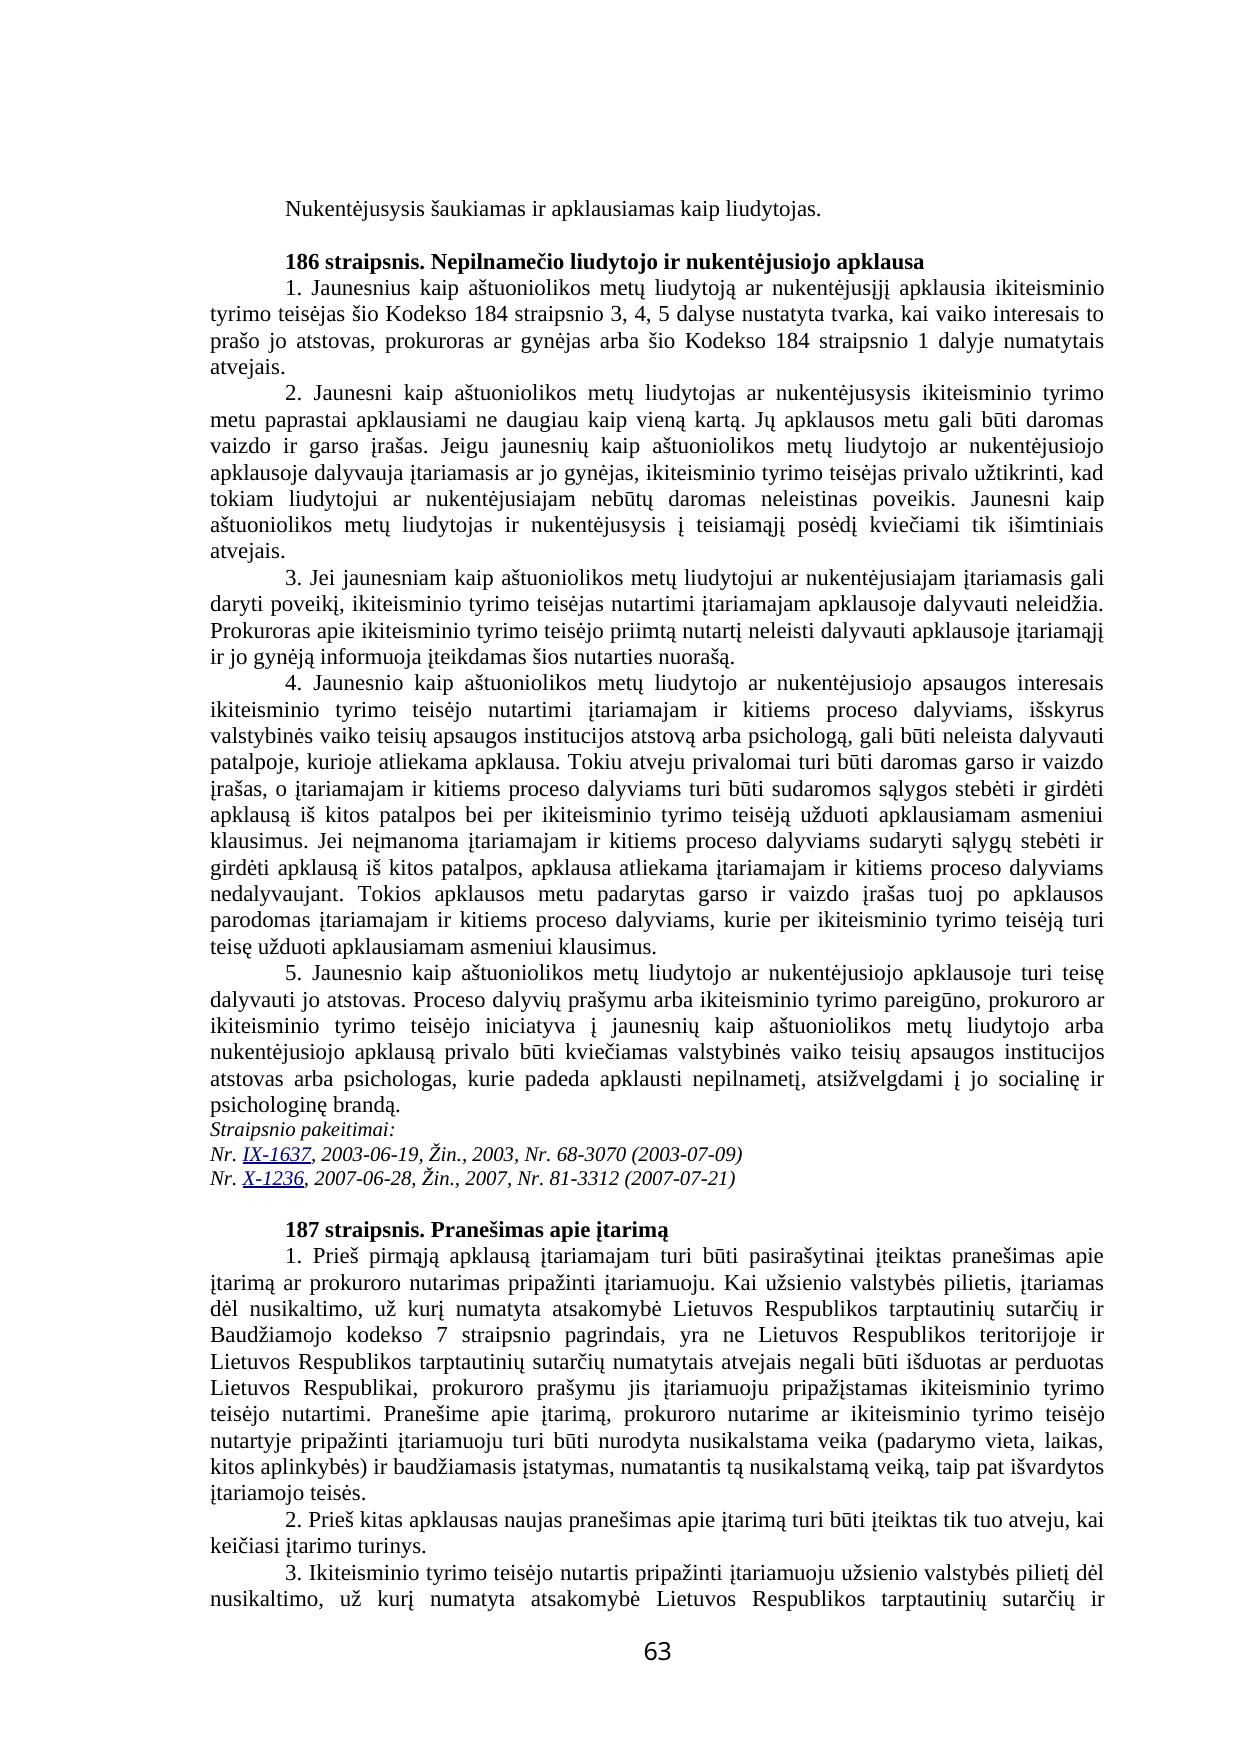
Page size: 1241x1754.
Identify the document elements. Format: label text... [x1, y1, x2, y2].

text 2. Jaunesni kaip aštuoniolikos metų liudytojas ar nukentėjusysis ikiteisminio tyrimo metu paprastai apklausiami ne daugiau kaip vieną kartą. Jų apklausos metu gali būti daromas vaizdo ir garso įrašas. Jeigu jaunesnių kaip aštuoniolikos metų liudytojo ar nukentėjusiojo apklausoje dalyvauja įtariamasis ar jo gynėjas, ikiteisminio tyrimo teisėjas privalo užtikrinti, kad tokiam liudytojui ar nukentėjusiajam nebūtų daromas neleistinas poveikis. Jaunesni kaip aštuoniolikos metų liudytojas ir nukentėjusysis į teisiamąjį posėdį kviečiami tik išimtiniais atvejais. [210, 379, 1106, 564]
text 5. Jaunesnio kaip aštuoniolikos metų liudytojo ar nukentėjusiojo apklausoje turi teisę dalyvauti jo atstovas. Proceso dalyvių prašymu arba ikiteisminio tyrimo pareigūno, prokuroro ar ikiteisminio tyrimo teisėjo iniciatyva į jaunesnių kaip aštuoniolikos metų liudytojo arba nukentėjusiojo apklausą privalo būti kviečiamas valstybinės vaiko teisių apsaugos institucijos atstovas arba psichologas, kurie padeda apklausti nepilnametį, atsižvelgdami į jo socialinę ir psichologinę brandą. [210, 959, 1106, 1117]
text 187 straipsnis. Pranešimas apie įtarimą [210, 1216, 1106, 1242]
text 3. Ikiteisminio tyrimo teisėjo nutartis pripažinti įtariamuoju užsienio valstybės pilietį dėl nusikaltimo, už kurį numatyta atsakomybė Lietuvos Respublikos tarptautinių sutarčių ir [210, 1558, 1106, 1611]
text 1. Jaunesnius kaip aštuoniolikos metų liudytoją ar nukentėjusįjį apklausia ikiteisminio tyrimo teisėjas šio Kodekso 184 straipsnio 3, 4, 5 dalyse nustatyta tvarka, kai vaiko interesais to prašo jo atstovas, prokuroras ar gynėjas arba šio Kodekso 184 straipsnio 1 dalyje numatytais atvejais. [210, 274, 1106, 379]
text Straipsnio pakeitimai: [210, 1117, 1106, 1141]
text Nukentėjusysis šaukiamas ir apklausiamas kaip liudytojas. [210, 195, 1106, 221]
text 3. Jei jaunesniam kaip aštuoniolikos metų liudytojui ar nukentėjusiajam įtariamasis gali daryti poveikį, ikiteisminio tyrimo teisėjas nutartimi įtariamajam apklausoje dalyvauti neleidžia. Prokuroras apie ikiteisminio tyrimo teisėjo priimtą nutartį neleisti dalyvauti apklausoje įtariamąjį ir jo gynėją informuoja įteikdamas šios nutarties nuorašą. [210, 564, 1106, 669]
text 186 straipsnis. Nepilnamečio liudytojo ir nukentėjusiojo apklausa [210, 248, 1106, 274]
text 1. Prieš pirmąją apklausą įtariamajam turi būti pasirašytinai įteiktas pranešimas apie įtarimą ar prokuroro nutarimas pripažinti įtariamuoju. Kai užsienio valstybės pilietis, įtariamas dėl nusikaltimo, už kurį numatyta atsakomybė Lietuvos Respublikos tarptautinių sutarčių ir Baudžiamojo kodekso 7 straipsnio pagrindais, yra ne Lietuvos Respublikos teritorijoje ir Lietuvos Respublikos tarptautinių sutarčių numatytais atvejais negali būti išduotas ar perduotas Lietuvos Respublikai, prokuroro prašymu jis įtariamuoju pripažįstamas ikiteisminio tyrimo teisėjo nutartimi. Pranešime apie įtarimą, prokuroro nutarime ar ikiteisminio tyrimo teisėjo nutartyje pripažinti įtariamuoju turi būti nurodyta nusikalstama veika (padarymo vieta, laikas, kitos aplinkybės) ir baudžiamasis įstatymas, numatantis tą nusikalstamą veiką, taip pat išvardytos įtariamojo teisės. [210, 1242, 1106, 1506]
text 2. Prieš kitas apklausas naujas pranešimas apie įtarimą turi būti įteiktas tik tuo atveju, kai keičiasi įtarimo turinys. [210, 1506, 1106, 1558]
text Nr. X-1236, 2007-06-28, Žin., 2007, Nr. 81-3312 (2007-07-21) [210, 1166, 1106, 1189]
text Nr. IX-1637, 2003-06-19, Žin., 2003, Nr. 68-3070 (2003-07-09) [210, 1141, 1106, 1166]
text 4. Jaunesnio kaip aštuoniolikos metų liudytojo ar nukentėjusiojo apsaugos interesais ikiteisminio tyrimo teisėjo nutartimi įtariamajam ir kitiems proceso dalyviams, išskyrus valstybinės vaiko teisių apsaugos institucijos atstovą arba psichologą, gali būti neleista dalyvauti patalpoje, kurioje atliekama apklausa. Tokiu atveju privalomai turi būti daromas garso ir vaizdo įrašas, o įtariamajam ir kitiems proceso dalyviams turi būti sudaromos sąlygos stebėti ir girdėti apklausą iš kitos patalpos bei per ikiteisminio tyrimo teisėją užduoti apklausiamam asmeniui klausimus. Jei neįmanoma įtariamajam ir kitiems proceso dalyviams sudaryti sąlygų stebėti ir girdėti apklausą iš kitos patalpos, apklausa atliekama įtariamajam ir kitiems proceso dalyviams nedalyvaujant. Tokios apklausos metu padarytas garso ir vaizdo įrašas tuoj po apklausos parodomas įtariamajam ir kitiems proceso dalyviams, kurie per ikiteisminio tyrimo teisėją turi teisę užduoti apklausiamam asmeniui klausimus. [210, 669, 1106, 959]
